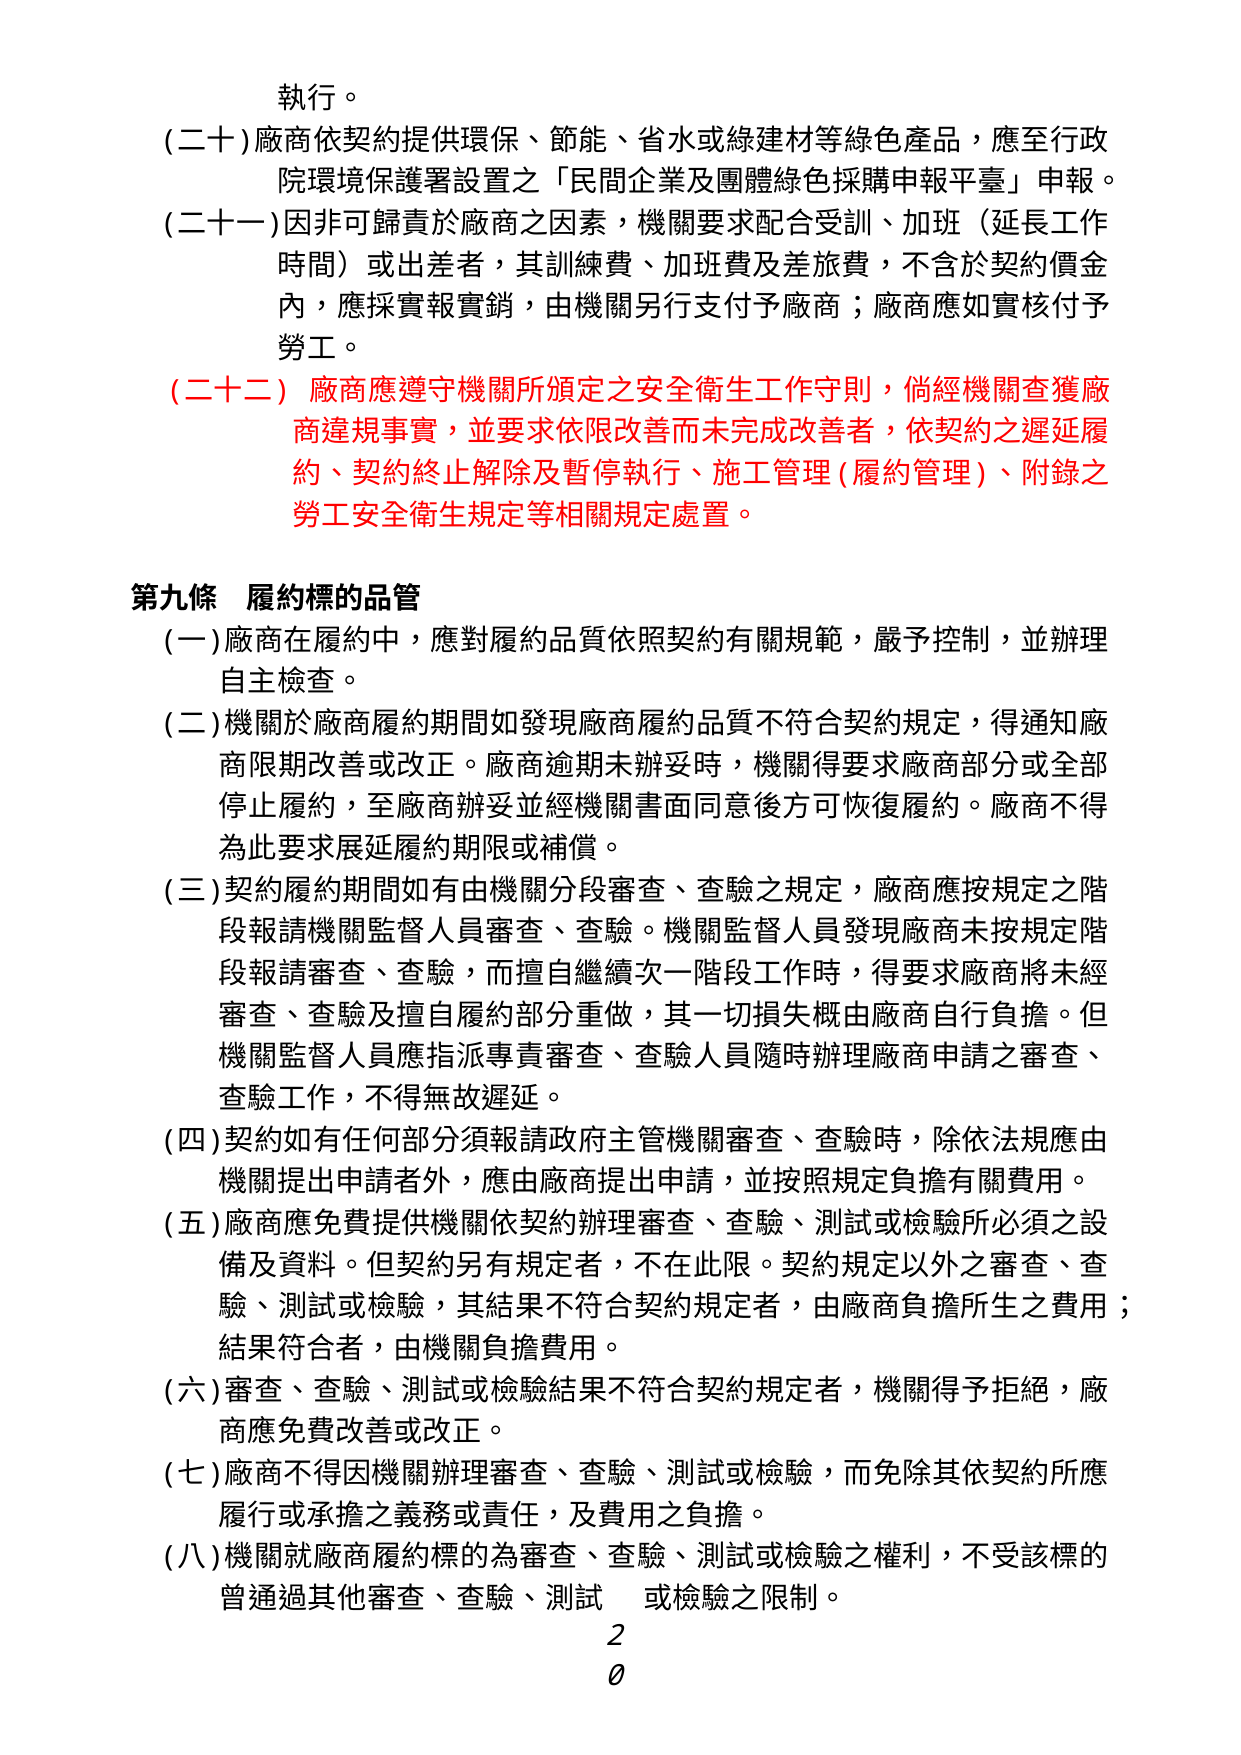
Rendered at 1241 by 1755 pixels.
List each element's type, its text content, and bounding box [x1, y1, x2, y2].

text 第九條 履約標的品管 [130, 575, 1110, 617]
text (二十)廠商依契約提供環保、節能、省水或綠建材等綠色產品，應至行政院環境保護署設置之「民間企業及團體綠色採購申報平臺」申報。 [159, 117, 1110, 200]
text 執行。 [159, 75, 1110, 117]
text (七)廠商不得因機關辦理審查、查驗、測試或檢驗，而免除其依契約所應履行或承擔之義務或責任，及費用之負擔。 [159, 1450, 1110, 1533]
text (二十二) 廠商應遵守機關所頒定之安全衛生工作守則，倘經機關查獲廠商違規事實，並要求依限改善而未完成改善者，依契約之遲延履約、契約終止解除及暫停執行、施工管理(履約管理)、附錄之勞工安全衛生規定等相關規定處置。 [130, 367, 1110, 533]
text (二十一)因非可歸責於廠商之因素，機關要求配合受訓、加班（延長工作時間）或出差者，其訓練費、加班費及差旅費，不含於契約價金內，應採實報實銷，由機關另行支付予廠商；廠商應如實核付予勞工。 [159, 200, 1110, 367]
text (八)機關就廠商履約標的為審查、查驗、測試或檢驗之權利，不受該標的曾通過其他審查、查驗、測試或檢驗之限制。 [159, 1533, 1110, 1617]
text (一)廠商在履約中，應對履約品質依照契約有關規範，嚴予控制，並辦理自主檢查。 [159, 617, 1110, 700]
text (六)審查、查驗、測試或檢驗結果不符合契約規定者，機關得予拒絕，廠商應免費改善或改正。 [159, 1367, 1110, 1450]
text (二)機關於廠商履約期間如發現廠商履約品質不符合契約規定，得通知廠商限期改善或改正。廠商逾期未辦妥時，機關得要求廠商部分或全部停止履約，至廠商辦妥並經機關書面同意後方可恢復履約。廠商不得為此要求展延履約期限或補償。 [159, 700, 1110, 867]
text (三)契約履約期間如有由機關分段審查、查驗之規定，廠商應按規定之階段報請機關監督人員審查、查驗。機關監督人員發現廠商未按規定階段報請審查、查驗，而擅自繼續次一階段工作時，得要求廠商將未經審查、查驗及擅自履約部分重做，其一切損失概由廠商自行負擔。但機關監督人員應指派專責審查、查驗人員隨時辦理廠商申請之審查、查驗工作，不得無故遲延。 [159, 867, 1110, 1117]
text (四)契約如有任何部分須報請政府主管機關審查、查驗時，除依法規應由機關提出申請者外，應由廠商提出申請，並按照規定負擔有關費用。 [159, 1117, 1110, 1200]
text (五)廠商應免費提供機關依契約辦理審查、查驗、測試或檢驗所必須之設備及資料。但契約另有規定者，不在此限。契約規定以外之審查、查驗、測試或檢驗，其結果不符合契約規定者，由廠商負擔所生之費用；結果符合者，由機關負擔費用。 [159, 1200, 1110, 1367]
